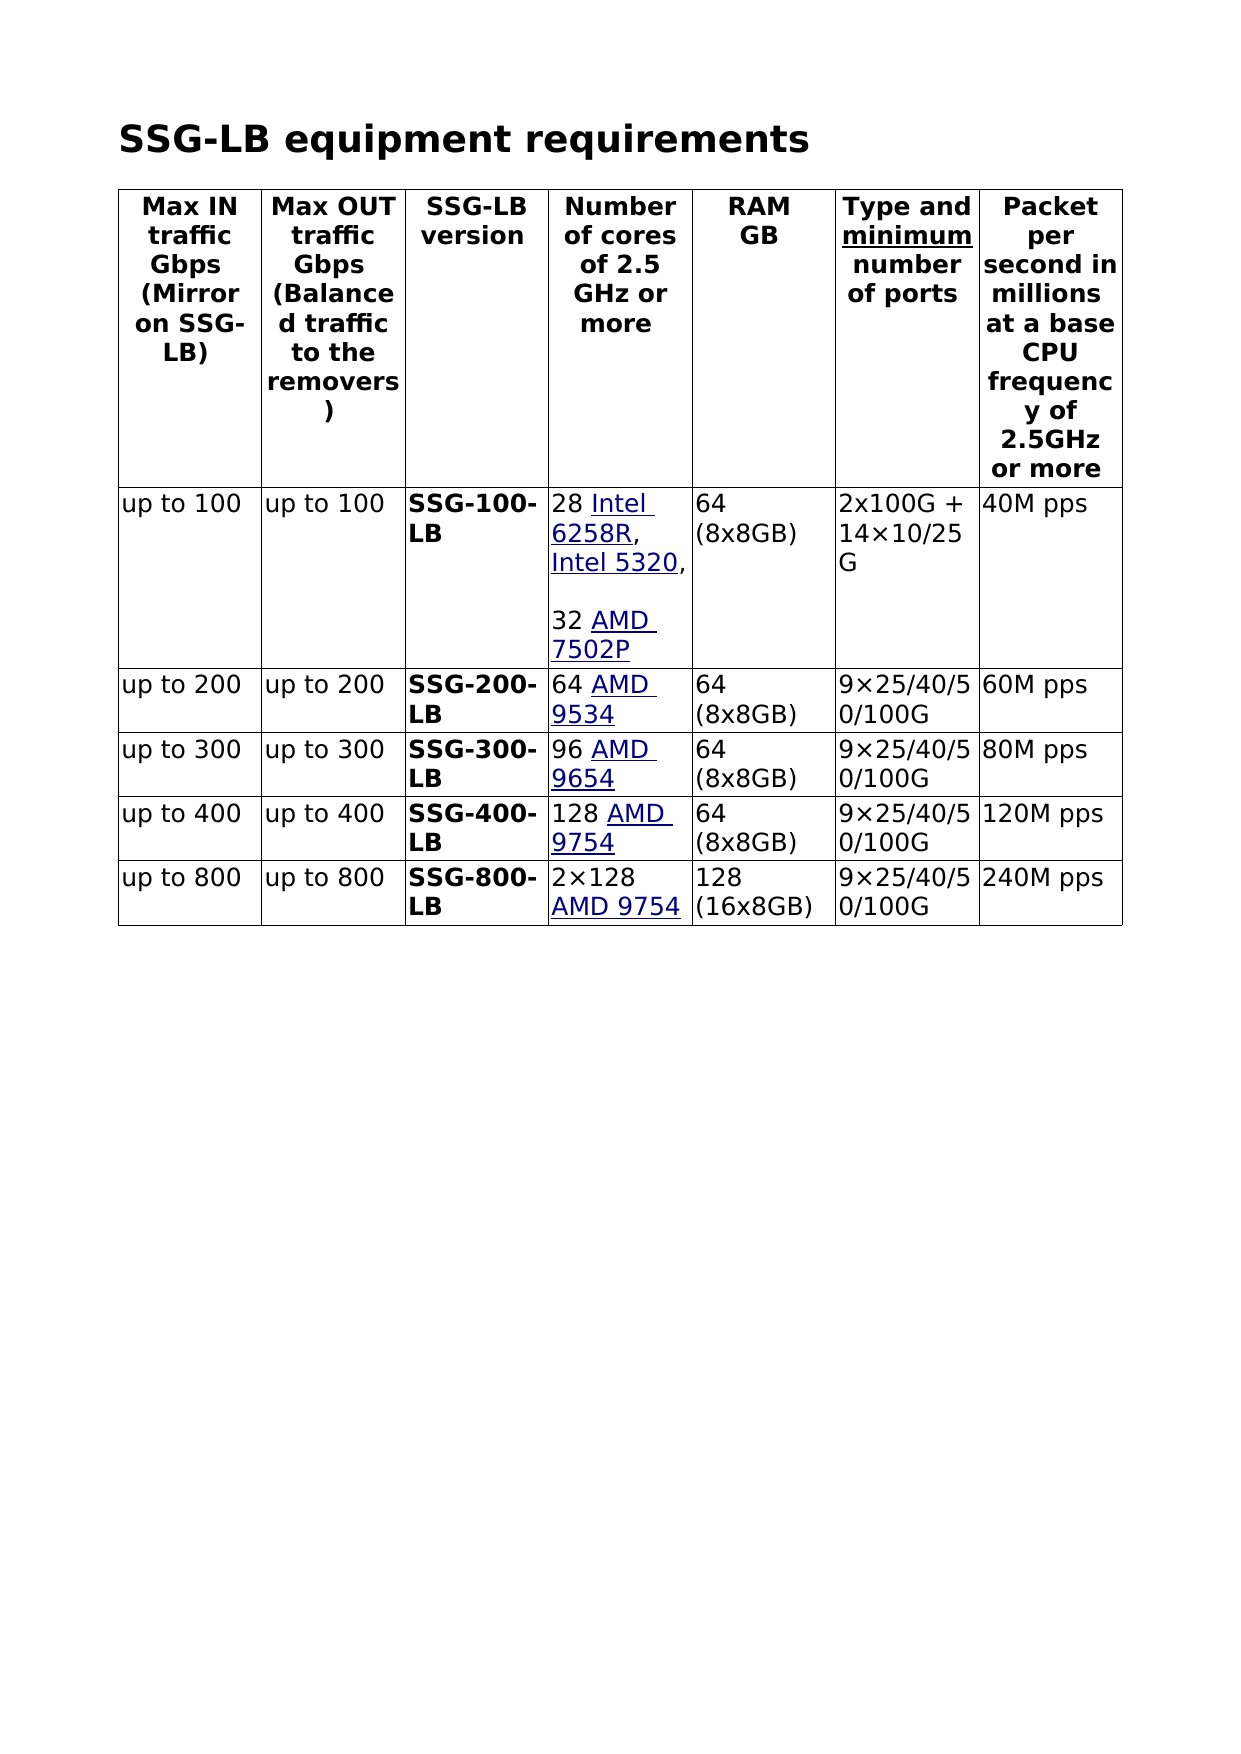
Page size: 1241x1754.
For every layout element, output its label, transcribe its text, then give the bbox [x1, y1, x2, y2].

subtitle SSG-LB equipment requirements [118, 118, 1122, 162]
table_cell 2×128 AMD 9754 [549, 861, 692, 925]
table_cell up to 800 [119, 861, 261, 925]
table_cell SSG-400-LB [406, 797, 548, 860]
table_cell 9×25/40/50/100G [836, 733, 979, 796]
table_cell up to 100 [262, 488, 405, 668]
table_cell SSG-300-LB [406, 733, 548, 796]
table_cell 240M pps [980, 861, 1122, 925]
table_cell 96 AMD 9654 [549, 733, 692, 796]
table_cell 9×25/40/50/100G [836, 669, 979, 732]
table_cell up to 200 [262, 669, 405, 732]
table_cell 64 (8x8GB) [693, 797, 835, 860]
table_cell 128 (16x8GB) [693, 861, 835, 925]
table_cell 9×25/40/50/100G [836, 861, 979, 925]
table_cell SSG-800-LB [406, 861, 548, 925]
table_cell 64 (8x8GB) [693, 669, 835, 732]
table_cell up to 300 [262, 733, 405, 796]
table_cell up to 800 [262, 861, 405, 925]
table_cell 120M pps [980, 797, 1122, 860]
table_cell 60M pps [980, 669, 1122, 732]
table_cell 2x100G + 14×10/25G [836, 488, 979, 668]
table_header Packet per second in millions at a base CPU frequency of 2.5GHz or more [980, 190, 1122, 487]
table_cell 40M pps [980, 488, 1122, 668]
table_cell SSG-200-LB [406, 669, 548, 732]
table_cell SSG-100-LB [406, 488, 548, 668]
table_cell 80M pps [980, 733, 1122, 796]
table_header Max OUT traffic Gbps (Balanced traffic to the removers) [262, 190, 405, 487]
table_cell 128 AMD 9754 [549, 797, 692, 860]
table_cell up to 200 [119, 669, 261, 732]
table_cell 9×25/40/50/100G [836, 797, 979, 860]
table_cell up to 100 [119, 488, 261, 668]
table_cell up to 300 [119, 733, 261, 796]
table_header Max IN traffic Gbps (Mirror on SSG-LB) [119, 190, 261, 487]
table_header SSG-LB version [406, 190, 548, 487]
table_cell up to 400 [119, 797, 261, 860]
table_cell up to 400 [262, 797, 405, 860]
table_cell 28 Intel 6258R, Intel 5320, 32 AMD 7502P [549, 488, 692, 668]
table_header Type and minimum number of ports [836, 190, 979, 487]
table_header RAM GB [693, 190, 835, 487]
table_cell 64 (8x8GB) [693, 733, 835, 796]
table_cell 64 AMD 9534 [549, 669, 692, 732]
table_cell 64 (8x8GB) [693, 488, 835, 668]
table_header Number of cores of 2.5 GHz or more [549, 190, 692, 487]
